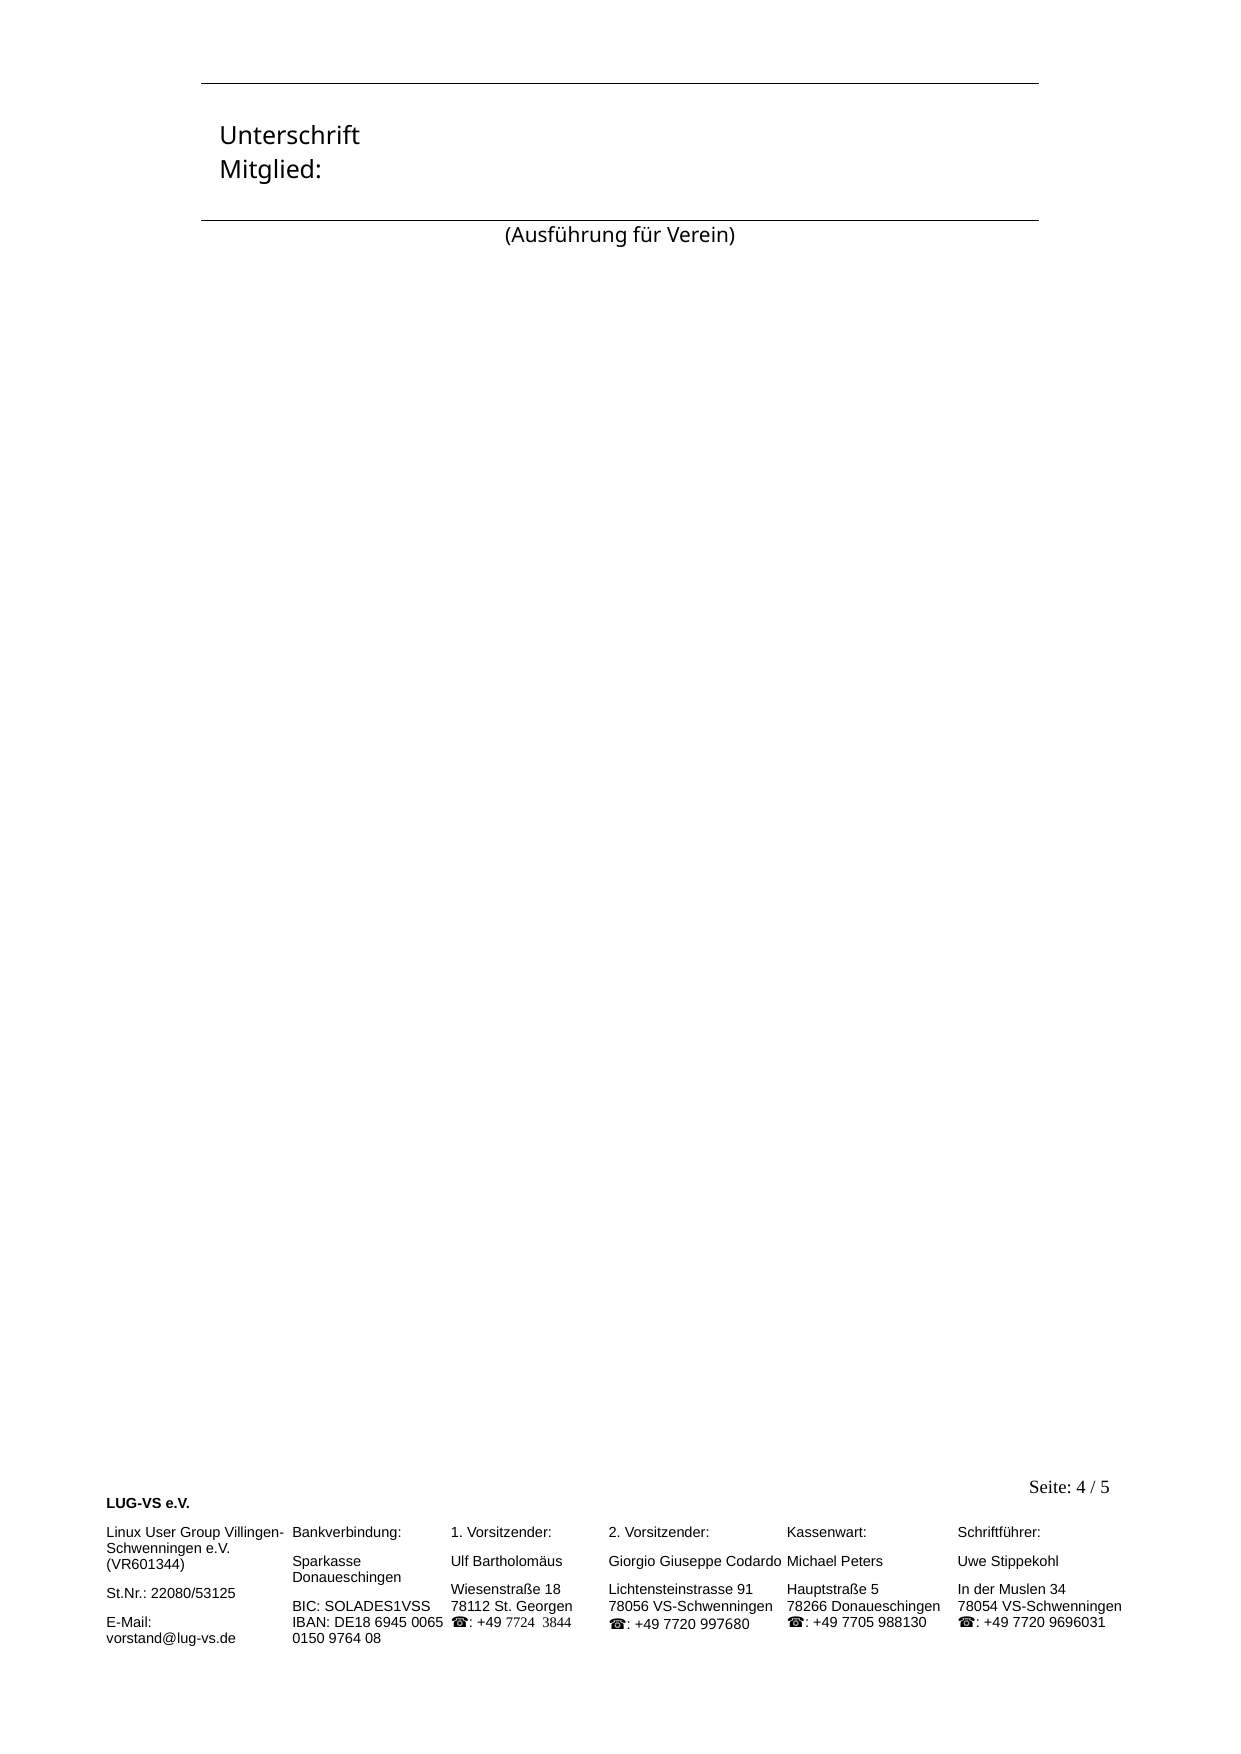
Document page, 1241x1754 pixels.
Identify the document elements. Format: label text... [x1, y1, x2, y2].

table_cell [385, 84, 1038, 220]
picture [106, 249, 1134, 1687]
picture [106, 82, 1134, 221]
text (Ausführung für Verein) [106, 221, 1134, 249]
table_cell Unterschrift Mitglied: [201, 84, 385, 220]
